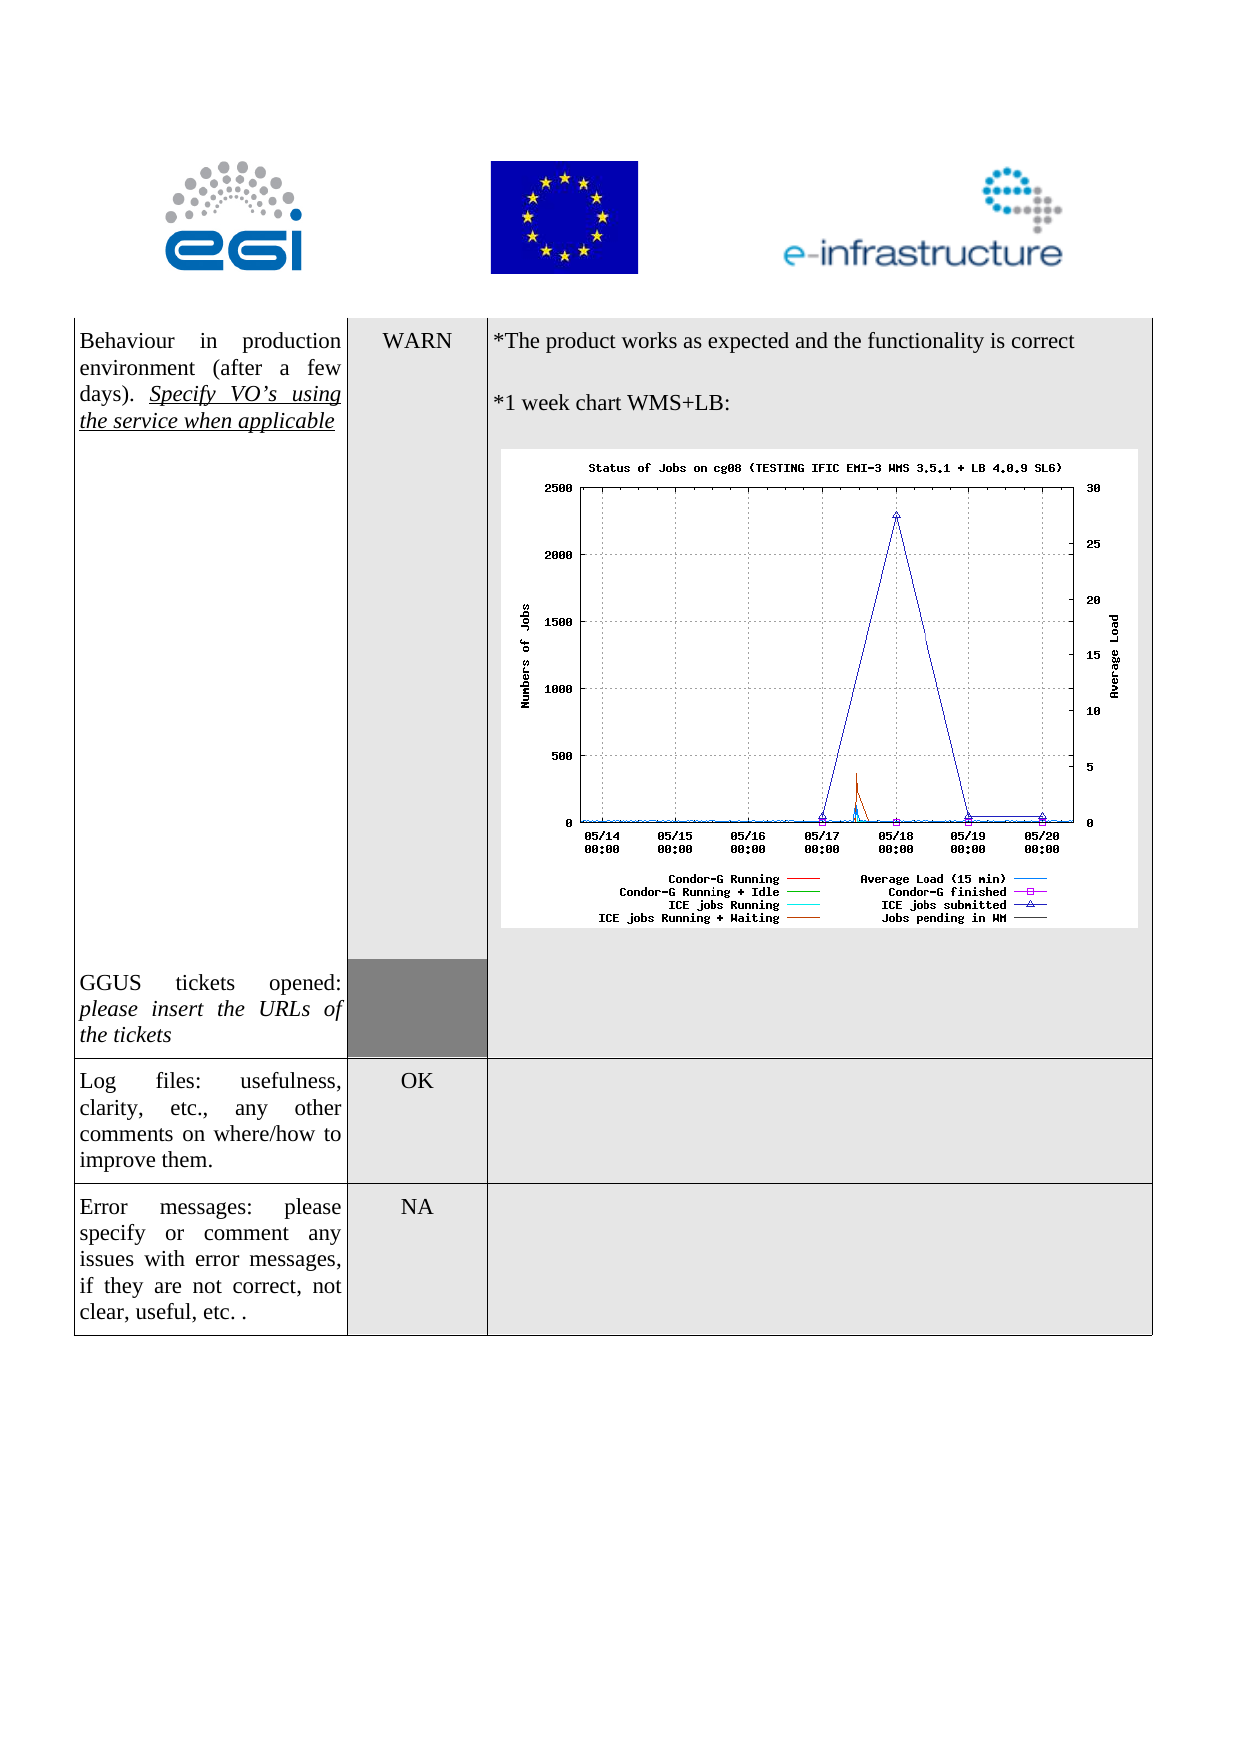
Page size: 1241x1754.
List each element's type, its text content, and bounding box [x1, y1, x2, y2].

table_cell [488, 1059, 1152, 1183]
table_cell [488, 1184, 1152, 1334]
picture [164, 161, 303, 272]
table_cell Error messages: please specify or comment any issues with error messages, if they are not correct, not clear, useful, etc. . [75, 1184, 347, 1334]
table_cell *The product works as expected and the functionality is correct *1 week chart WMS+LB: [488, 318, 1152, 959]
table_cell NA [348, 1184, 487, 1334]
table_cell OK [348, 1059, 487, 1183]
table_cell GGUS tickets opened: please insert the URLs of the tickets [75, 959, 347, 1057]
picture [490, 161, 639, 274]
table_cell WARN [348, 318, 487, 959]
table_cell Behaviour in production environment (after a few days). Specify VO’s using the service when applicable [75, 318, 347, 959]
table_cell Log files: usefulness, clarity, etc., any other comments on where/how to improve them. [75, 1059, 347, 1183]
picture [777, 161, 1070, 274]
table_cell [488, 959, 1152, 1057]
picture [501, 449, 1138, 928]
table_cell [348, 959, 487, 1057]
